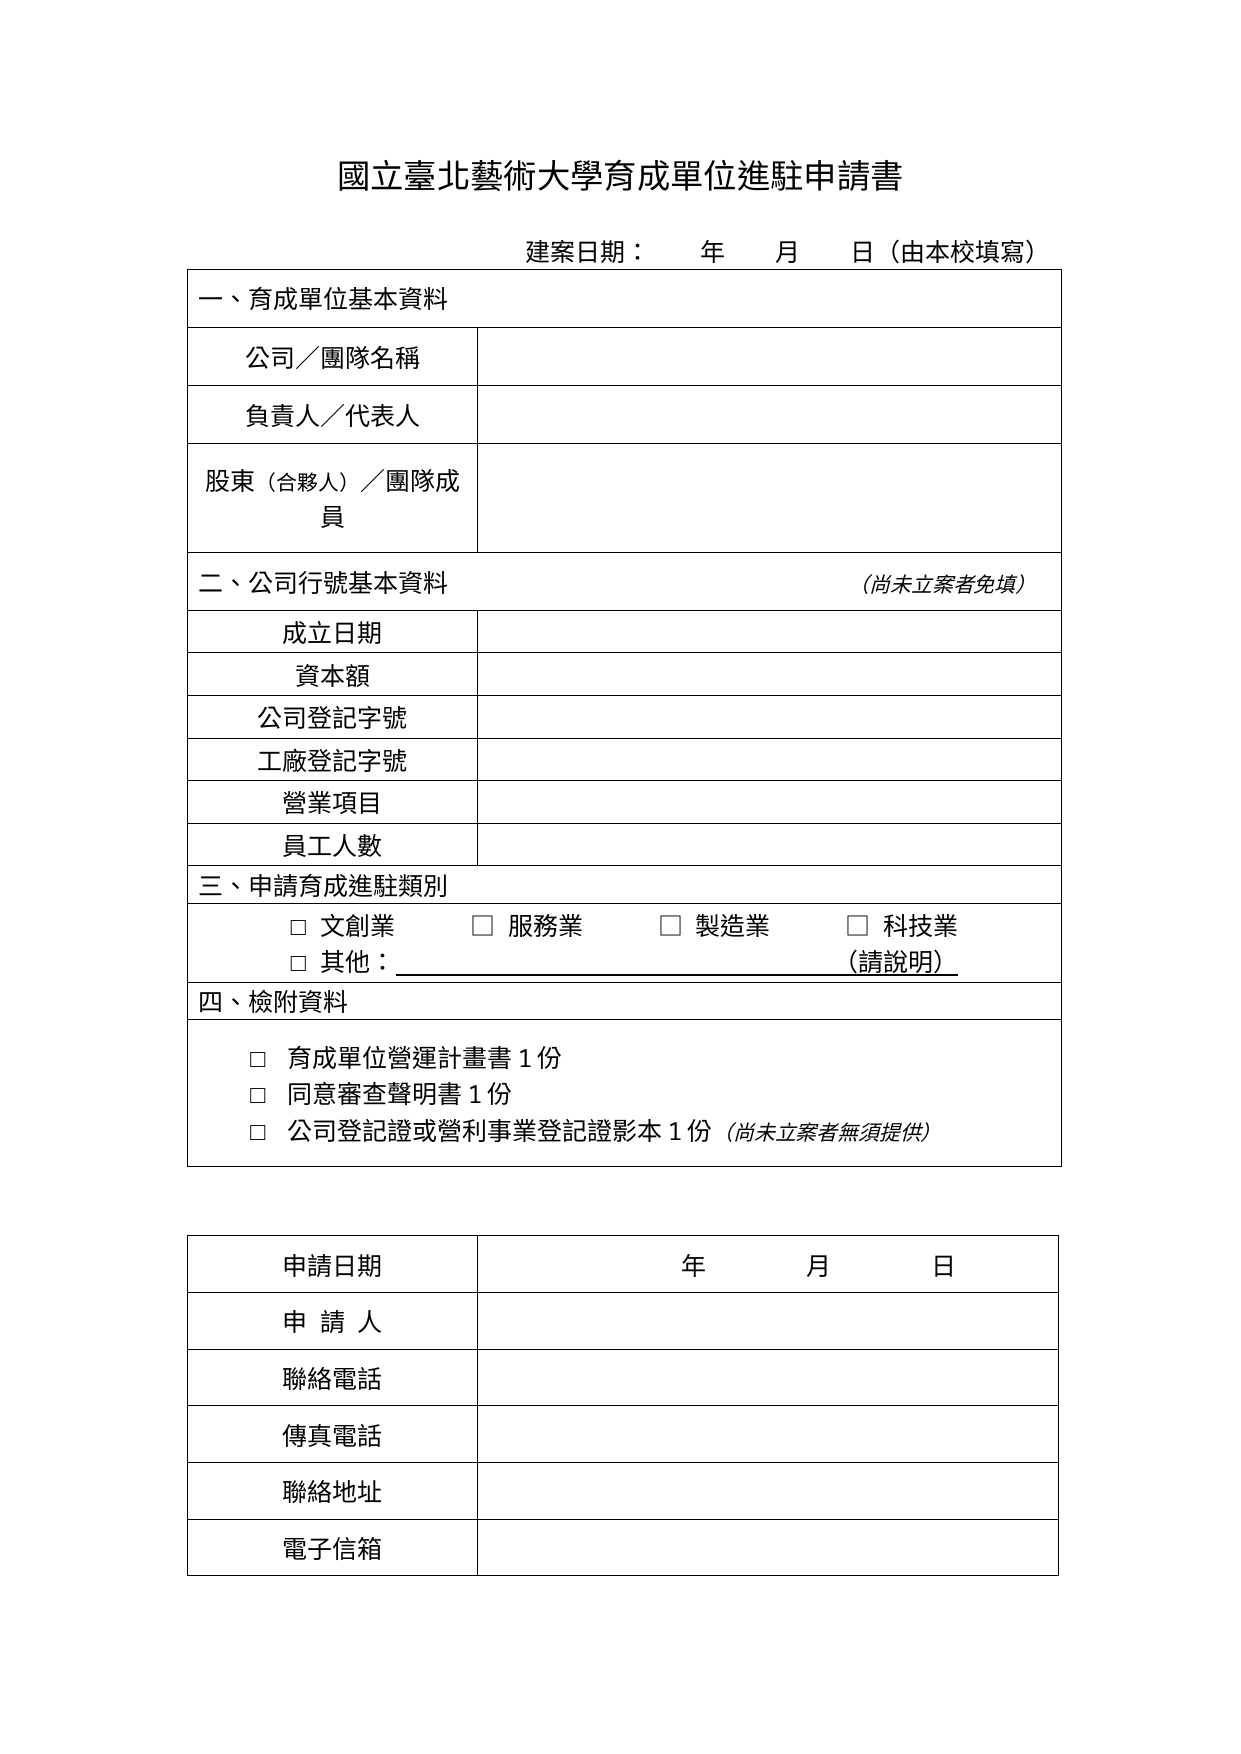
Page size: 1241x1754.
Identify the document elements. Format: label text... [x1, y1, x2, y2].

table_cell [478, 1293, 1058, 1349]
table_cell [478, 328, 1061, 385]
table_cell [478, 739, 1061, 780]
table_cell 一、育成單位基本資料 [188, 270, 1061, 327]
table_header 建案日期： 年 月 日（由本校填寫） [188, 232, 1061, 268]
table_cell [478, 386, 1061, 443]
table_cell 四、檢附資料 [188, 983, 1061, 1019]
table_cell [478, 1520, 1058, 1575]
table_cell [478, 1350, 1058, 1405]
table_cell [478, 653, 1061, 695]
table_cell [478, 444, 1061, 552]
table_cell 電子信箱 [188, 1520, 477, 1575]
table_cell 工廠登記字號 [188, 739, 477, 780]
table_cell [478, 696, 1061, 737]
table_cell 公司／團隊名稱 [188, 328, 477, 385]
table_cell 傳真電話 [188, 1406, 477, 1462]
table_cell 育成單位營運計畫書1份 同意審查聲明書1份 公司登記證或營利事業登記證影本1份（尚未立案者無須提供） [188, 1020, 1061, 1166]
table_header 年 月 日 [478, 1236, 1058, 1292]
table_cell [478, 1406, 1058, 1462]
table_cell 三、申請育成進駐類別 [188, 866, 1061, 903]
table_cell 員工人數 [188, 824, 477, 865]
table_cell 聯絡電話 [188, 1350, 477, 1405]
table_cell 公司登記字號 [188, 696, 477, 737]
table_cell [478, 1463, 1058, 1519]
table_cell [478, 781, 1061, 823]
table_cell 營業項目 [188, 781, 477, 823]
table_cell 聯絡地址 [188, 1463, 477, 1519]
table_cell 負責人／代表人 [188, 386, 477, 443]
text 國立臺北藝術大學育成單位進駐申請書 [187, 150, 1053, 198]
table_cell 二、公司行號基本資料 （尚未立案者免填） [188, 553, 1061, 610]
table_cell 資本額 [188, 653, 477, 695]
table_cell 股東（合夥人）／團隊成員 [188, 444, 477, 552]
table_cell [478, 824, 1061, 865]
table_cell [478, 611, 1061, 652]
table_cell □ 文創業 □ 服務業 □ 製造業 □ 科技業 □ 其他： （請說明） [188, 904, 1061, 982]
table_cell 成立日期 [188, 611, 477, 652]
table_header 申請日期 [188, 1236, 477, 1292]
table_cell 申 請 人 [188, 1293, 477, 1349]
